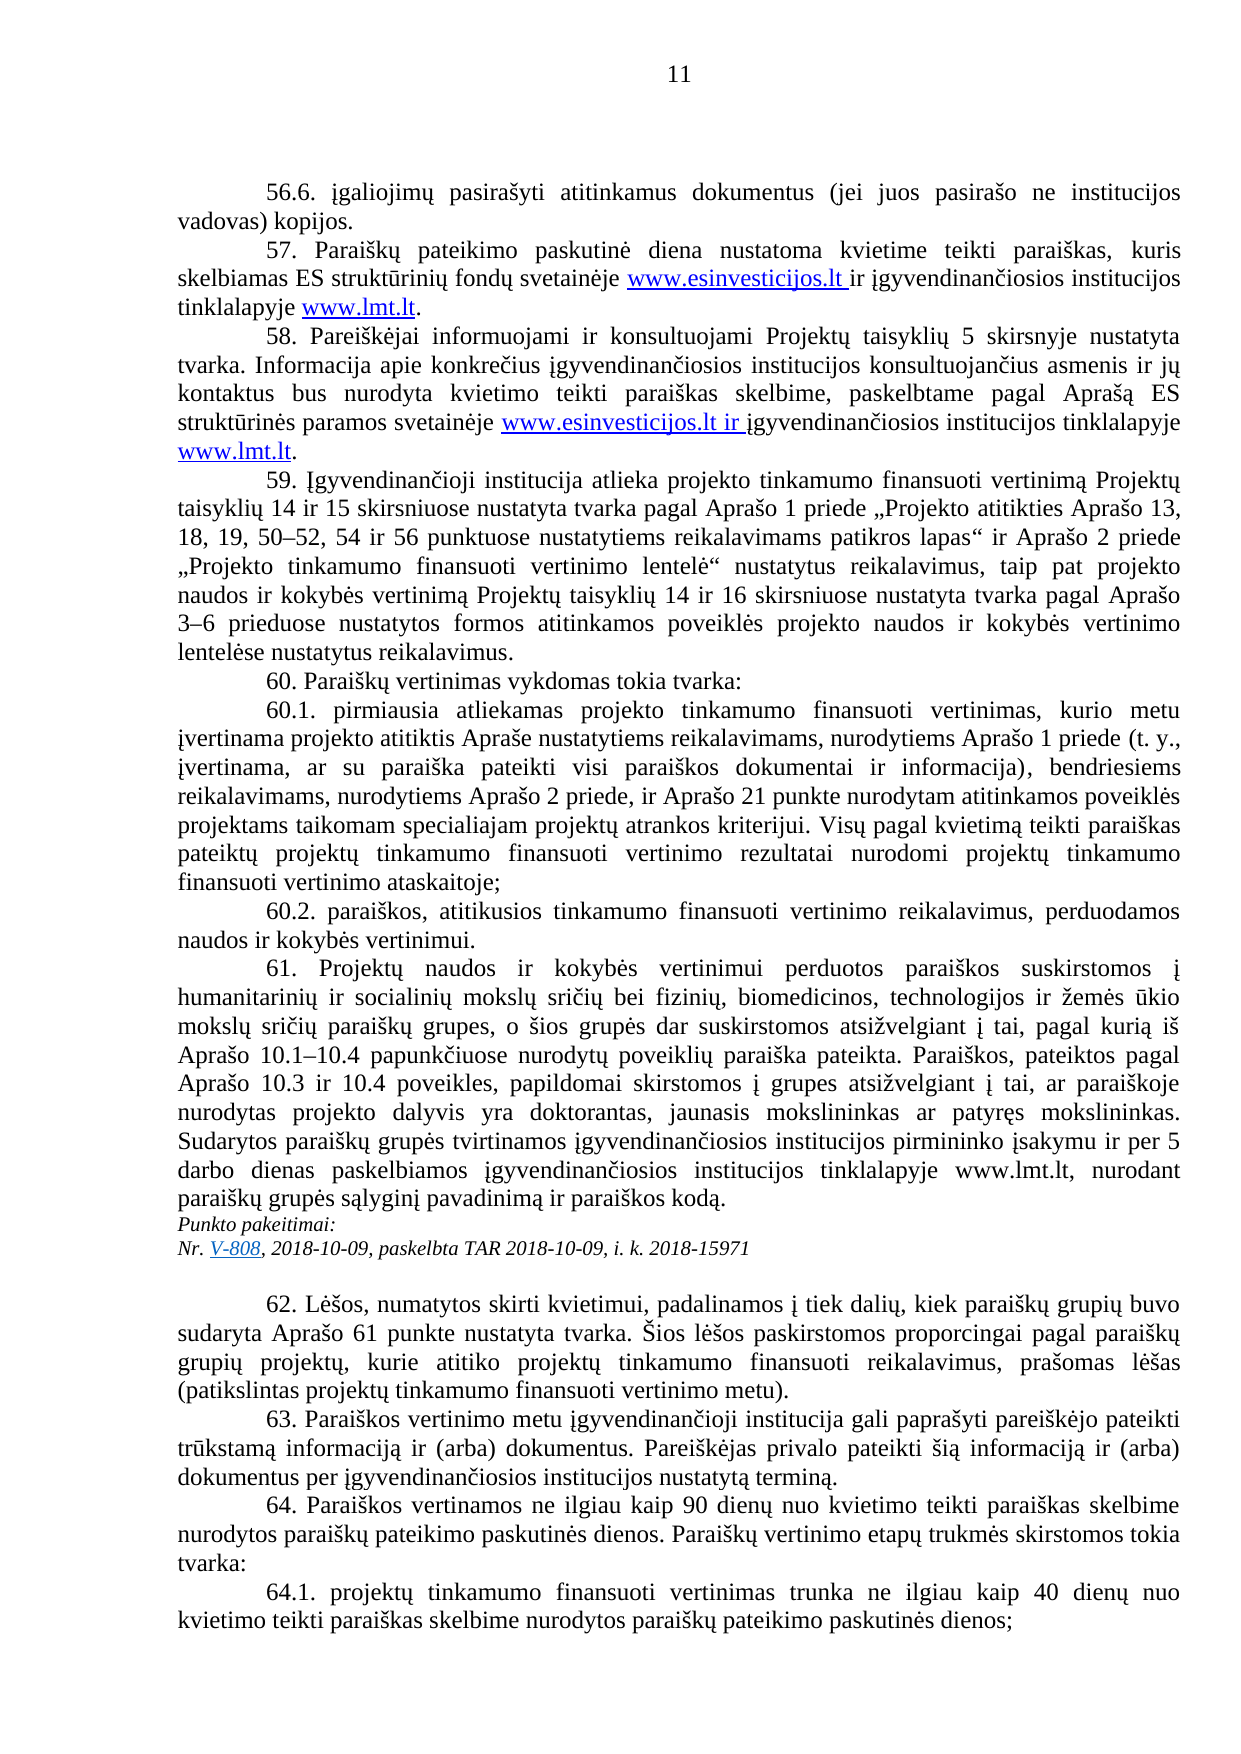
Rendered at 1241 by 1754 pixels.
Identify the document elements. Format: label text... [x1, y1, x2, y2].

text 57. Paraiškų pateikimo paskutinė diena nustatoma kvietime teikti paraiškas, kuris skelbiamas ES struktūrinių fondų svetainėje www.esinvesticijos.lt ir įgyvendinančiosios institucijos tinklalapyje www.lmt.lt. [177, 235, 1181, 321]
text 60.2. paraiškos, atitikusios tinkamumo finansuoti vertinimo reikalavimus, perduodamos naudos ir kokybės vertinimui. [177, 896, 1181, 953]
text 58. Pareiškėjai informuojami ir konsultuojami Projektų taisyklių 5 skirsnyje nustatyta tvarka. Informacija apie konkrečius įgyvendinančiosios institucijos konsultuojančius asmenis ir jų kontaktus bus nurodyta kvietimo teikti paraiškas skelbime, paskelbtame pagal Aprašą ES struktūrinės paramos svetainėje www.esinvesticijos.lt ir įgyvendinančiosios institucijos tinklalapyje www.lmt.lt. [177, 321, 1181, 465]
text 60.1. pirmiausia atliekamas projekto tinkamumo finansuoti vertinimas, kurio metu įvertinama projekto atitiktis Apraše nustatytiems reikalavimams, nurodytiems Aprašo 1 priede (t. y., įvertinama, ar su paraiška pateikti visi paraiškos dokumentai ir informacija), bendriesiems reikalavimams, nurodytiems Aprašo 2 priede, ir Aprašo 21 punkte nurodytam atitinkamos poveiklės projektams taikomam specialiajam projektų atrankos kriterijui. Visų pagal kvietimą teikti paraiškas pateiktų projektų tinkamumo finansuoti vertinimo rezultatai nurodomi projektų tinkamumo finansuoti vertinimo ataskaitoje; [177, 695, 1181, 896]
text 63. Paraiškos vertinimo metu įgyvendinančioji institucija gali paprašyti pareiškėjo pateikti trūkstamą informaciją ir (arba) dokumentus. Pareiškėjas privalo pateikti šią informaciją ir (arba) dokumentus per įgyvendinančiosios institucijos nustatytą terminą. [177, 1404, 1181, 1490]
text Nr. V-808, 2018-10-09, paskelbta TAR 2018-10-09, i. k. 2018-15971 [177, 1236, 1181, 1260]
text 56.6. įgaliojimų pasirašyti atitinkamus dokumentus (jei juos pasirašo ne institucijos vadovas) kopijos. [177, 177, 1181, 235]
text 64. Paraiškos vertinamos ne ilgiau kaip 90 dienų nuo kvietimo teikti paraiškas skelbime nurodytos paraiškų pateikimo paskutinės dienos. Paraiškų vertinimo etapų trukmės skirstomos tokia tvarka: [177, 1490, 1181, 1577]
text Punkto pakeitimai: [177, 1212, 1181, 1236]
text 62. Lėšos, numatytos skirti kvietimui, padalinamos į tiek dalių, kiek paraiškų grupių buvo sudaryta Aprašo 61 punkte nustatyta tvarka. Šios lėšos paskirstomos proporcingai pagal paraiškų grupių projektų, kurie atitiko projektų tinkamumo finansuoti reikalavimus, prašomas lėšas (patikslintas projektų tinkamumo finansuoti vertinimo metu). [177, 1289, 1181, 1404]
text 59. Įgyvendinančioji institucija atlieka projekto tinkamumo finansuoti vertinimą Projektų taisyklių 14 ir 15 skirsniuose nustatyta tvarka pagal Aprašo 1 priede „Projekto atitikties Aprašo 13, 18, 19, 50–52, 54 ir 56 punktuose nustatytiems reikalavimams patikros lapas“ ir Aprašo 2 priede „Projekto tinkamumo finansuoti vertinimo lentelė“ nustatytus reikalavimus, taip pat projekto naudos ir kokybės vertinimą Projektų taisyklių 14 ir 16 skirsniuose nustatyta tvarka pagal Aprašo 3–6 prieduose nustatytos formos atitinkamos poveiklės projekto naudos ir kokybės vertinimo lentelėse nustatytus reikalavimus. [177, 465, 1181, 666]
text 61. Projektų naudos ir kokybės vertinimui perduotos paraiškos suskirstomos į humanitarinių ir socialinių mokslų sričių bei fizinių, biomedicinos, technologijos ir žemės ūkio mokslų sričių paraiškų grupes, o šios grupės dar suskirstomos atsižvelgiant į tai, pagal kurią iš Aprašo 10.1–10.4 papunkčiuose nurodytų poveiklių paraiška pateikta. Paraiškos, pateiktos pagal Aprašo 10.3 ir 10.4 poveikles, papildomai skirstomos į grupes atsižvelgiant į tai, ar paraiškoje nurodytas projekto dalyvis yra doktorantas, jaunasis mokslininkas ar patyręs mokslininkas. Sudarytos paraiškų grupės tvirtinamos įgyvendinančiosios institucijos pirmininko įsakymu ir per 5 darbo dienas paskelbiamos įgyvendinančiosios institucijos tinklalapyje www.lmt.lt, nurodant paraiškų grupės sąlyginį pavadinimą ir paraiškos kodą. [177, 953, 1181, 1212]
text 64.1. projektų tinkamumo finansuoti vertinimas trunka ne ilgiau kaip 40 dienų nuo kvietimo teikti paraiškas skelbime nurodytos paraiškų pateikimo paskutinės dienos; [177, 1577, 1181, 1634]
text 60. Paraiškų vertinimas vykdomas tokia tvarka: [177, 666, 1181, 695]
